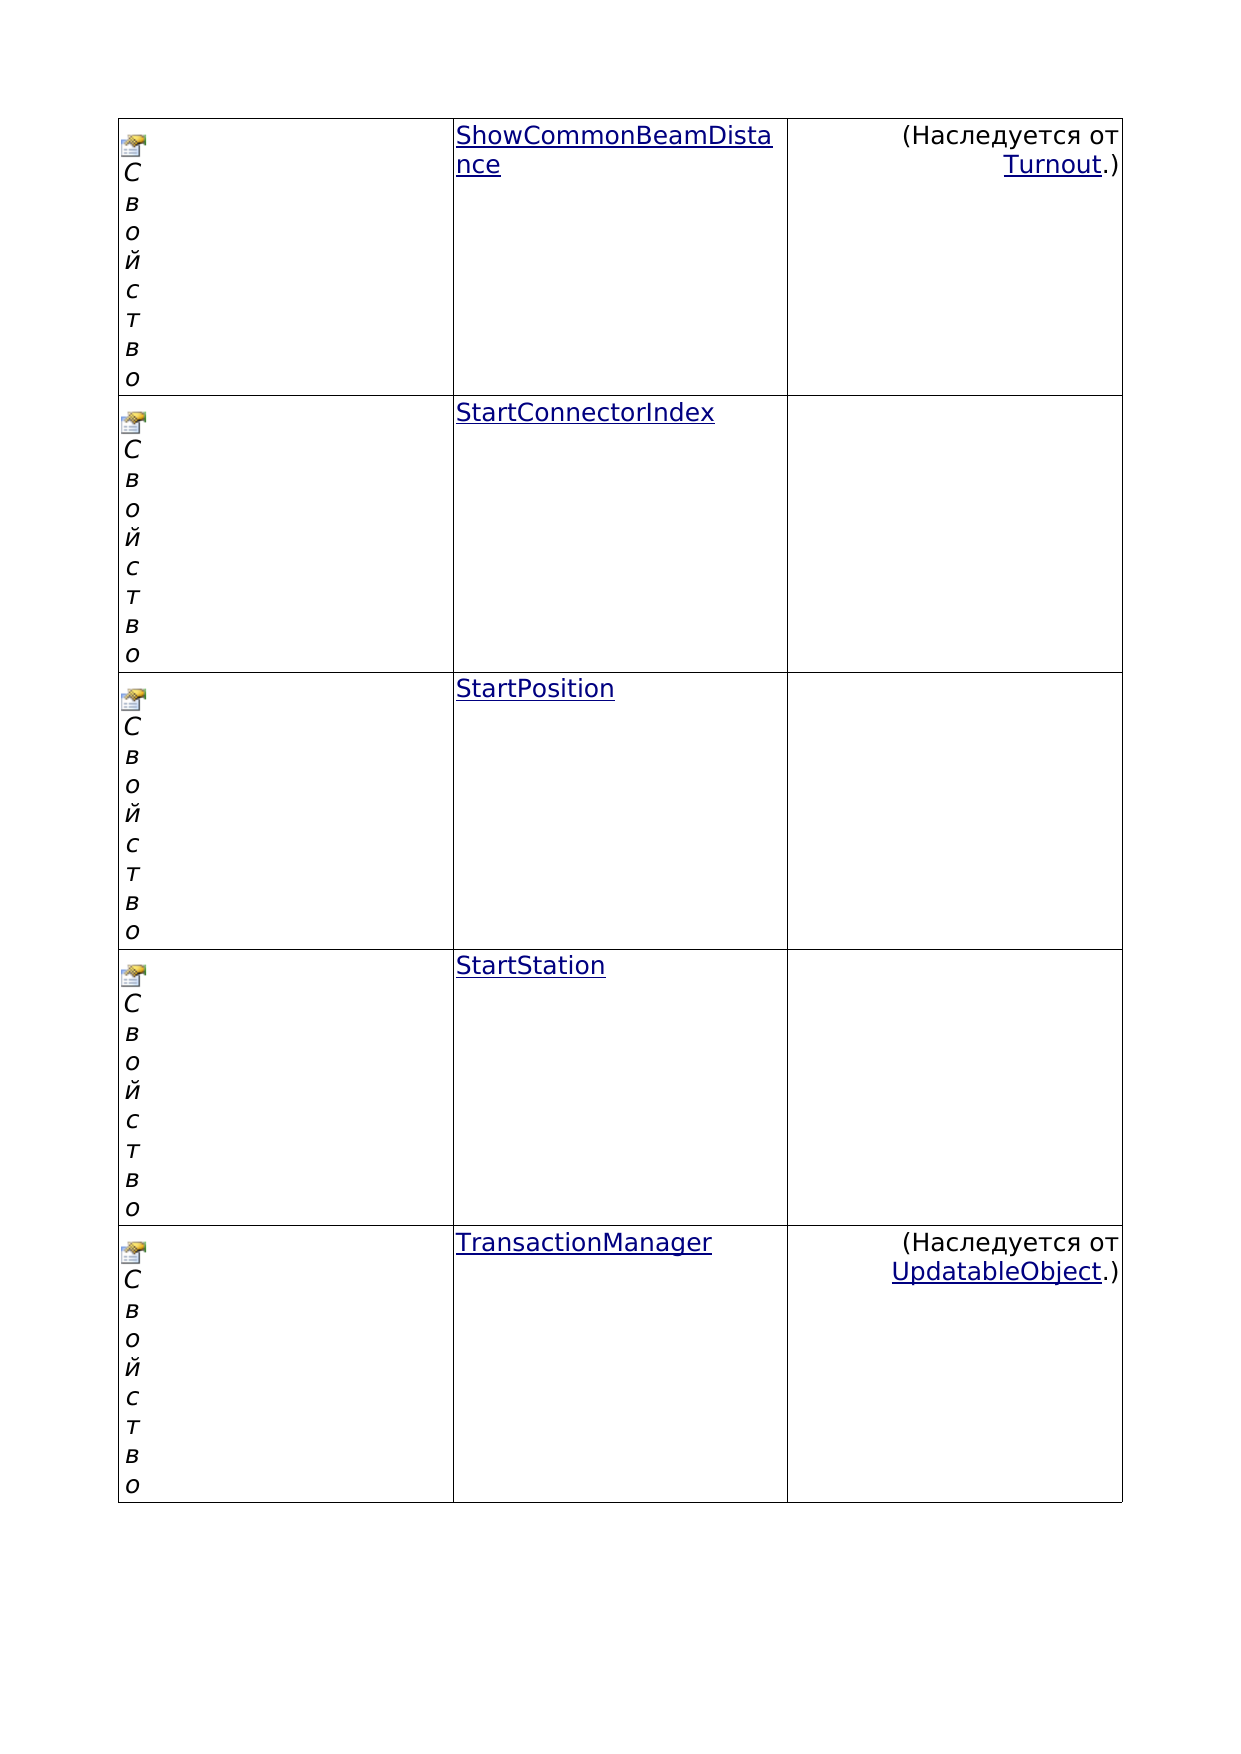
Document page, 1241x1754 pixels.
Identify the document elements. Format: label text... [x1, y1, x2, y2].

table_cell ShowCommonBeamDistance [454, 119, 787, 395]
table_cell (Наследуется от Turnout.) [788, 119, 1122, 395]
picture [121, 133, 147, 159]
table_cell [788, 950, 1122, 1225]
table_cell [119, 1226, 453, 1502]
picture [121, 963, 147, 989]
table_cell StartStation [454, 950, 787, 1225]
table_cell [788, 673, 1122, 948]
table_cell StartConnectorIndex [454, 396, 787, 672]
table_cell [119, 950, 453, 1225]
table_cell [119, 396, 453, 672]
table_cell TransactionManager [454, 1226, 787, 1502]
table_cell [788, 396, 1122, 672]
table_cell [119, 673, 453, 948]
picture [121, 410, 147, 436]
table_cell [119, 119, 453, 395]
table_cell StartPosition [454, 673, 787, 948]
table_cell (Наследуется от UpdatableObject.) [788, 1226, 1122, 1502]
picture [121, 1240, 147, 1266]
picture [121, 687, 147, 713]
